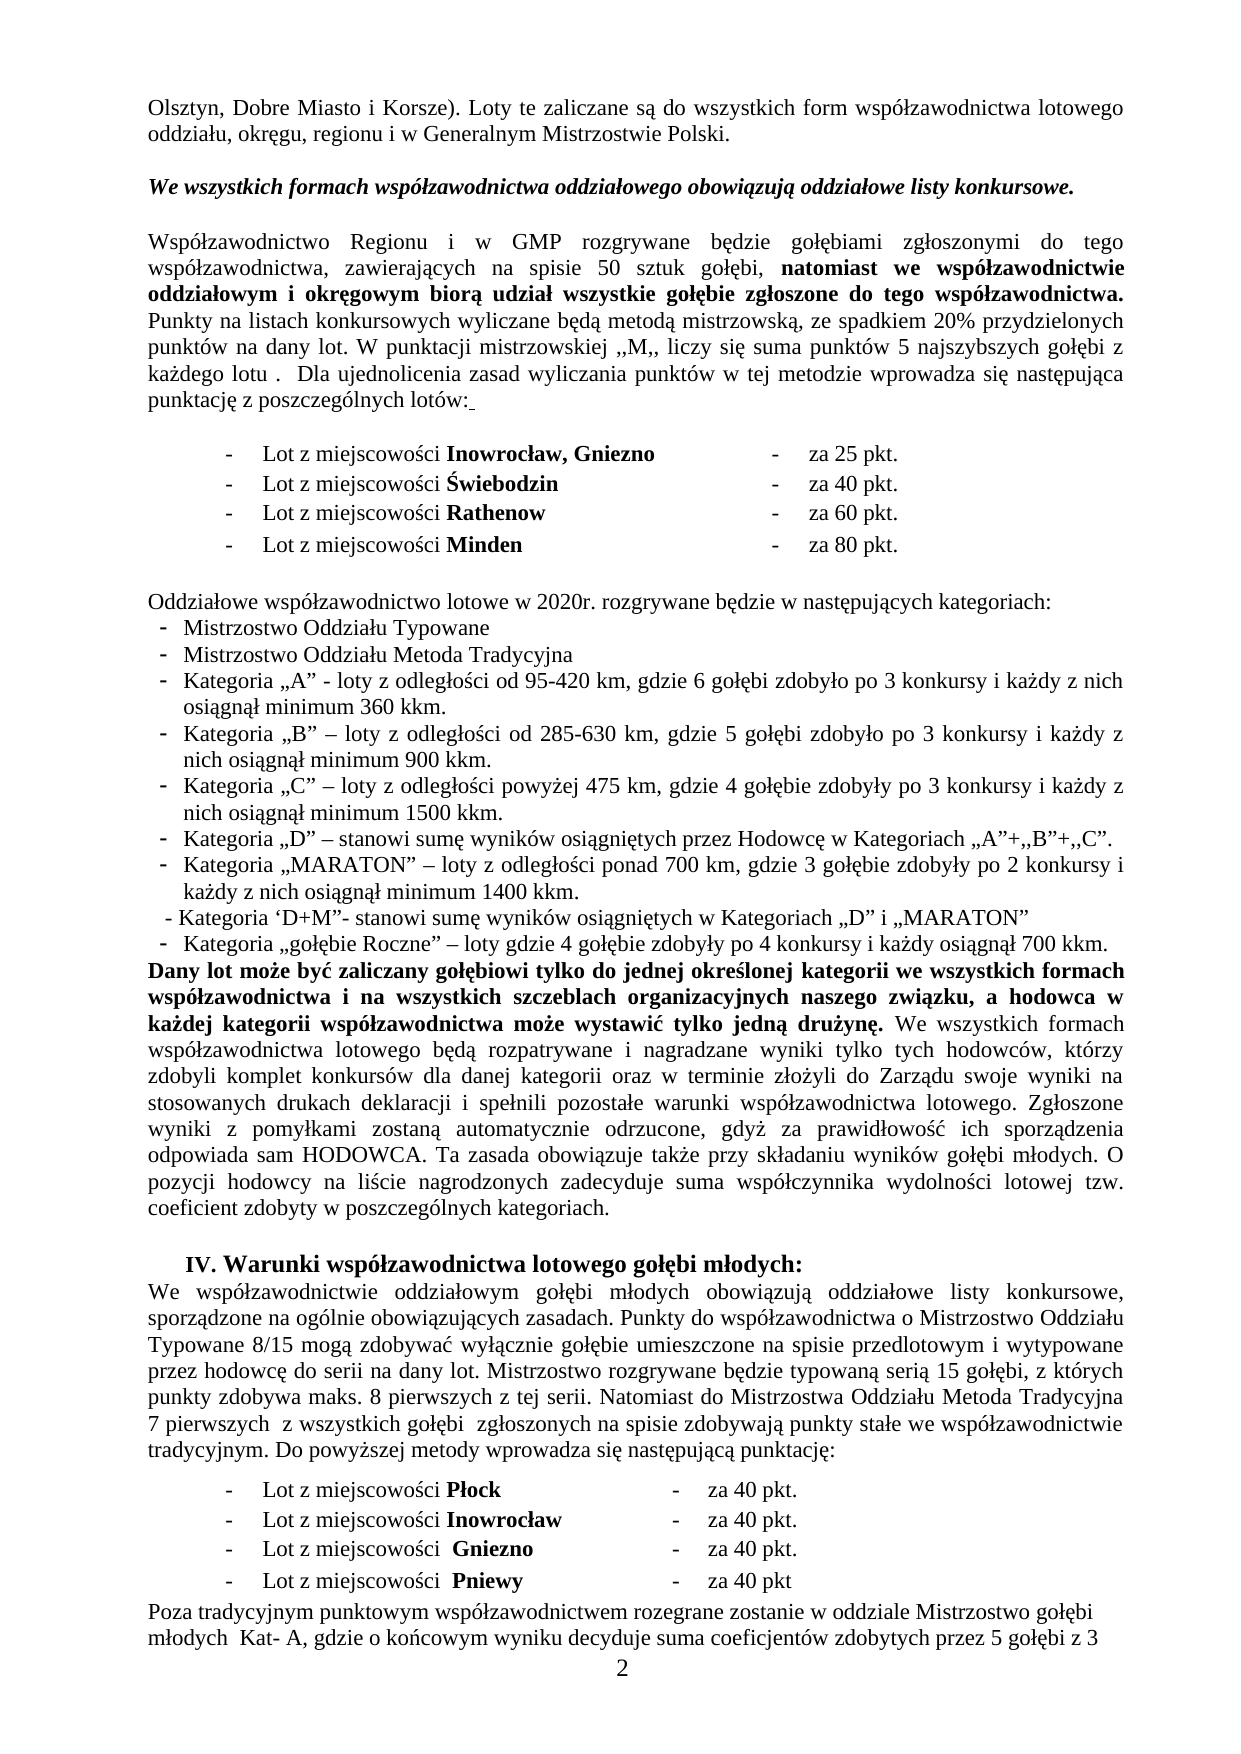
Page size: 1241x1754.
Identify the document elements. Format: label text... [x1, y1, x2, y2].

list Kategoria „D” – stanowi sumę wyników osiągniętych przez Hodowcę w Kategoriach „A”+,,B”+,,C”. [159, 825, 1125, 851]
table_cell - [207, 1563, 251, 1598]
table_cell - [207, 1504, 251, 1534]
list Kategoria „C” – loty z odległości powyżej 475 km, gdzie 4 gołębie zdobyły po 3 konkursy i każdy z nich osiągnął minimum 1500 kkm. [159, 772, 1125, 825]
table_cell - [655, 1534, 696, 1563]
list Kategoria „B” – loty z odległości od 285-630 km, gdzie 5 gołębi zdobyło po 3 konkursy i każdy z nich osiągnął minimum 900 kkm. [159, 720, 1125, 772]
table_cell - [655, 1563, 696, 1598]
list Kategoria „gołębie Roczne” – loty gdzie 4 gołębie zdobyły po 4 konkursy i każdy osiągnął 700 kkm. [159, 931, 1125, 957]
text Dany lot może być zaliczany gołębiowi tylko do jednej określonej kategorii we wszystkich formach współzawodnictwa i na wszystkich szczeblach organizacyjnych naszego związku, a hodowca w każdej kategorii współzawodnictwa może wystawić tylko jedną drużynę. We wszystkich formach współzawodnictwa lotowego będą rozpatrywane i nagradzane wyniki tylko tych hodowców, którzy zdobyli komplet konkursów dla danej kategorii oraz w terminie złożyli do Zarządu swoje wyniki na stosowanych drukach deklaracji i spełnili pozostałe warunki współzawodnictwa lotowego. Zgłoszone wyniki z pomyłkami zostaną automatycznie odrzucone, gdyż za prawidłowość ich sporządzenia odpowiada sam HODOWCA. Ta zasada obowiązuje także przy składaniu wyników gołębi młodych. O pozycji hodowcy na liście nagrodzonych zadecyduje suma współczynnika wydolności lotowej tzw. coeficient zdobyty w poszczególnych kategoriach. [148, 957, 1125, 1220]
text Poza tradycyjnym punktowym współzawodnictwem rozegrane zostanie w oddziale Mistrzostwo gołębi młodych Kat- A, gdzie o końcowym wyniku decyduje suma coeficjentów zdobytych przez 5 gołębi z 3 [148, 1598, 1125, 1651]
list Mistrzostwo Oddziału Metoda Tradycyjna [159, 641, 1125, 667]
table_header - [753, 439, 797, 468]
table_cell Lot z miejscowości Minden [251, 527, 753, 562]
table_header - [655, 1475, 696, 1504]
table_cell za 80 pkt. [797, 527, 974, 562]
text Współzawodnictwo Regionu i w GMP rozgrywane będzie gołębiami zgłoszonymi do tego współzawodnictwa, zawierających na spisie 50 sztuk gołębi, natomiast we współzawodnictwie oddziałowym i okręgowym biorą udział wszystkie gołębie zgłoszone do tego współzawodnictwa. Punkty na listach konkursowych wyliczane będą metodą mistrzowską, ze spadkiem 20% przydzielonych punktów na dany lot. W punktacji mistrzowskiej ,,M,, liczy się suma punktów 5 najszybszych gołębi z każdego lotu . Dla ujednolicenia zasad wyliczania punktów w tej metodzie wprowadza się następująca punktację z poszczególnych lotów: [148, 199, 1125, 412]
table_cell - [207, 468, 251, 498]
table_header za 40 pkt. [696, 1475, 1124, 1504]
table_cell Lot z miejscowości Rathenow [251, 498, 753, 527]
list Kategoria „MARATON” – loty z odległości ponad 700 km, gdzie 3 gołębie zdobyły po 2 konkursy i każdy z nich osiągnął minimum 1400 kkm. [159, 851, 1125, 904]
text - Kategoria ‘D+M”- stanowi sumę wyników osiągniętych w Kategoriach „D” i „MARATON” [148, 904, 1125, 931]
table_cell - [753, 468, 797, 498]
table_header - [207, 439, 251, 468]
list Kategoria „A” - loty z odległości od 95-420 km, gdzie 6 gołębi zdobyło po 3 konkursy i każdy z nich osiągnął minimum 360 kkm. [159, 667, 1125, 720]
table_cell za 40 pkt. [797, 468, 974, 498]
table_cell za 40 pkt [696, 1563, 1124, 1598]
text Oddziałowe współzawodnictwo lotowe w 2020r. rozgrywane będzie w następujących kategoriach: [148, 588, 1125, 614]
table_cell - [207, 527, 251, 562]
table_header Lot z miejscowości Płock [251, 1475, 655, 1504]
table_cell Lot z miejscowości Inowrocław [251, 1504, 655, 1534]
table_cell - [207, 498, 251, 527]
table_cell za 60 pkt. [797, 498, 974, 527]
text We współzawodnictwie oddziałowym gołębi młodych obowiązują oddziałowe listy konkursowe, sporządzone na ogólnie obowiązujących zasadach. Punkty do współzawodnictwa o Mistrzostwo Oddziału Typowane 8/15 mogą zdobywać wyłącznie gołębie umieszczone na spisie przedlotowym i wytypowane przez hodowcę do serii na dany lot. Mistrzostwo rozgrywane będzie typowaną serią 15 gołębi, z których punkty zdobywa maks. 8 pierwszych z tej serii. Natomiast do Mistrzostwa Oddziału Metoda Tradycyjna 7 pierwszych z wszystkich gołębi zgłoszonych na spisie zdobywają punkty stałe we współzawodnictwie tradycyjnym. Do powyższej metody wprowadza się następującą punktację: [148, 1278, 1125, 1462]
table_cell za 40 pkt. [696, 1534, 1124, 1563]
table_cell Lot z miejscowości Pniewy [251, 1563, 655, 1598]
list Mistrzostwo Oddziału Typowane [159, 614, 1125, 641]
table_cell za 40 pkt. [696, 1504, 1124, 1534]
table_header Lot z miejscowości Inowrocław, Gniezno [251, 439, 753, 468]
table_cell - [753, 498, 797, 527]
table_cell - [207, 1534, 251, 1563]
list Warunki współzawodnictwa lotowego gołębi młodych: [185, 1249, 1125, 1278]
table_cell Lot z miejscowości Świebodzin [251, 468, 753, 498]
table_header za 25 pkt. [797, 439, 974, 468]
table_cell - [753, 527, 797, 562]
text We wszystkich formach współzawodnictwa oddziałowego obowiązują oddziałowe listy konkursowe. [148, 173, 1125, 199]
table_header - [207, 1475, 251, 1504]
table_cell Lot z miejscowości Gniezno [251, 1534, 655, 1563]
table_cell - [655, 1504, 696, 1534]
text Olsztyn, Dobre Miasto i Korsze). Loty te zaliczane są do wszystkich form współzawodnictwa lotowego oddziału, okręgu, regionu i w Generalnym Mistrzostwie Polski. [148, 94, 1125, 146]
